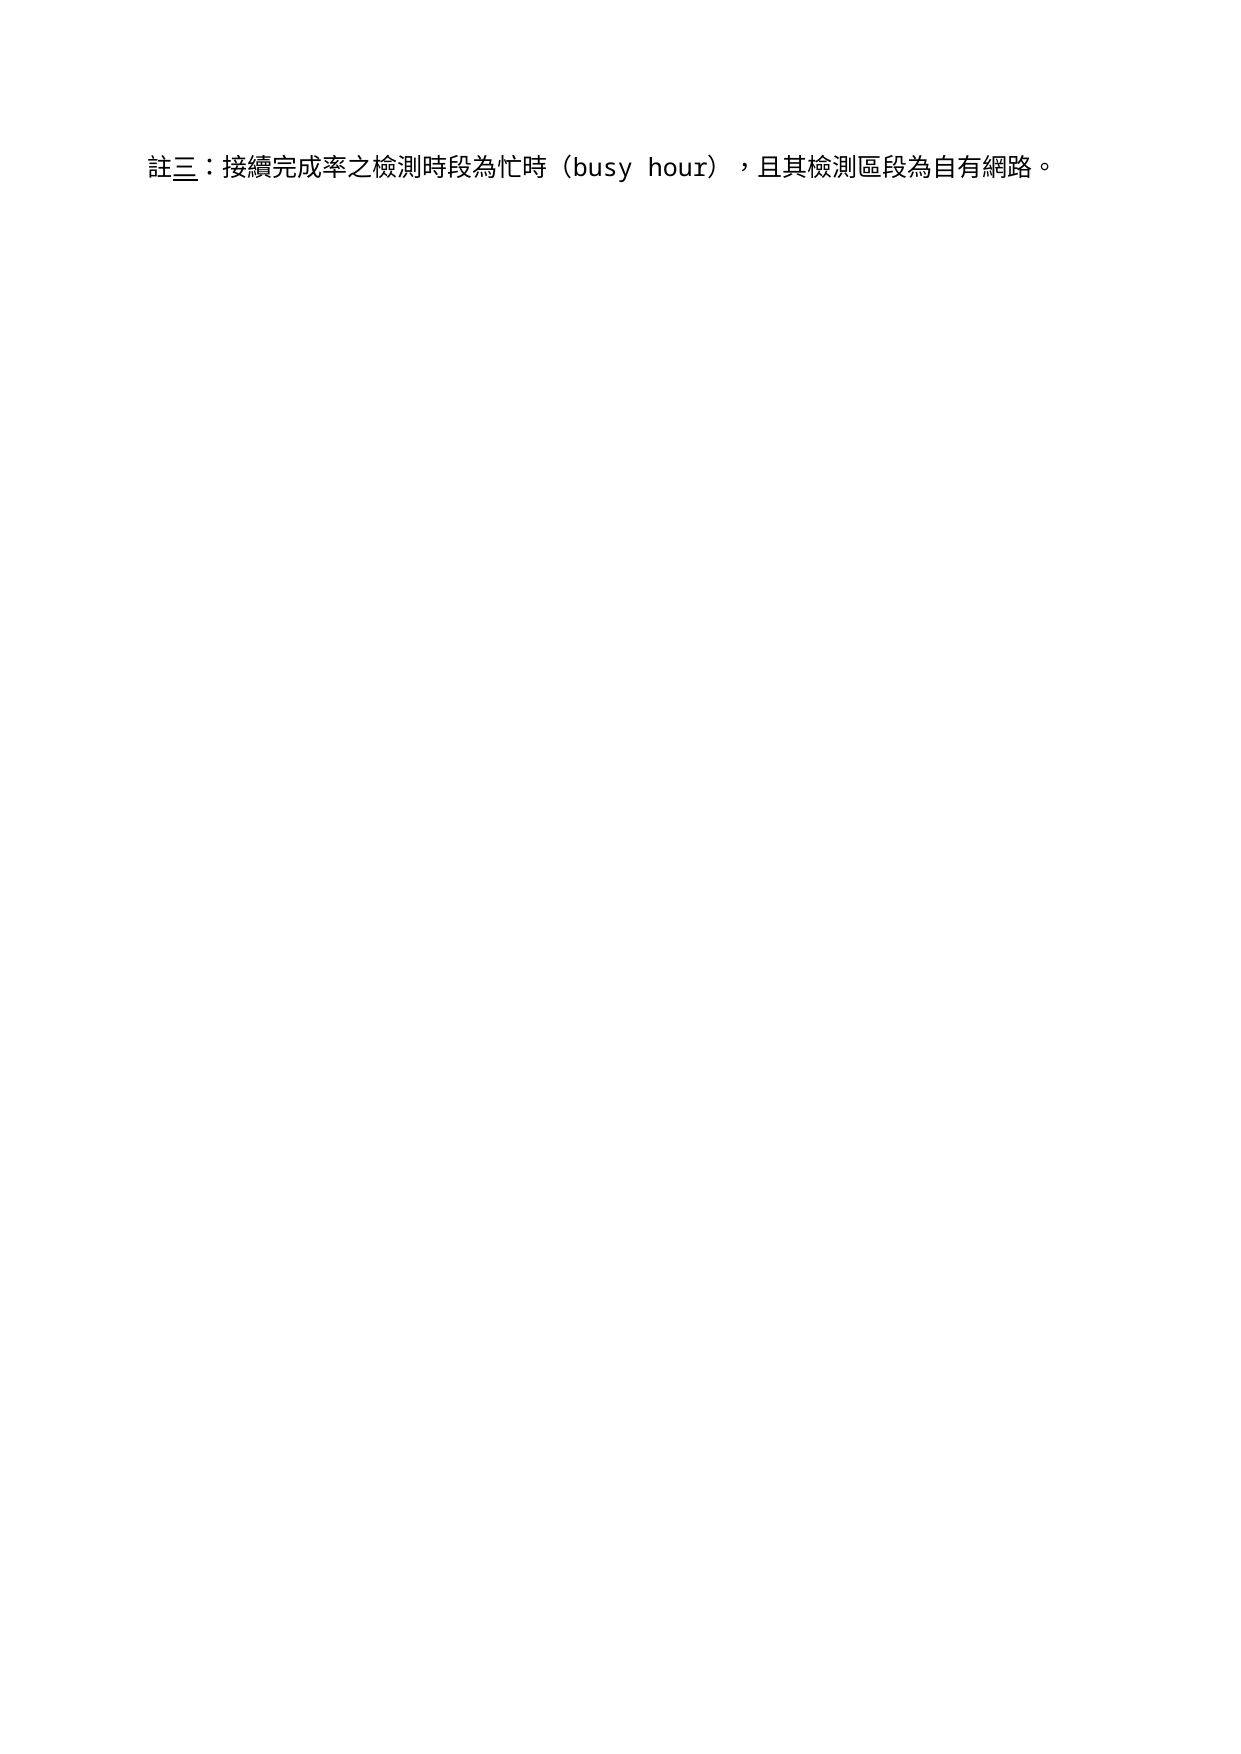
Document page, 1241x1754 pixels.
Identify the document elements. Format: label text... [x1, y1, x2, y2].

text 註三：接續完成率之檢測時段為忙時（busy hour），且其檢測區段為自有網路。 [148, 148, 1122, 184]
